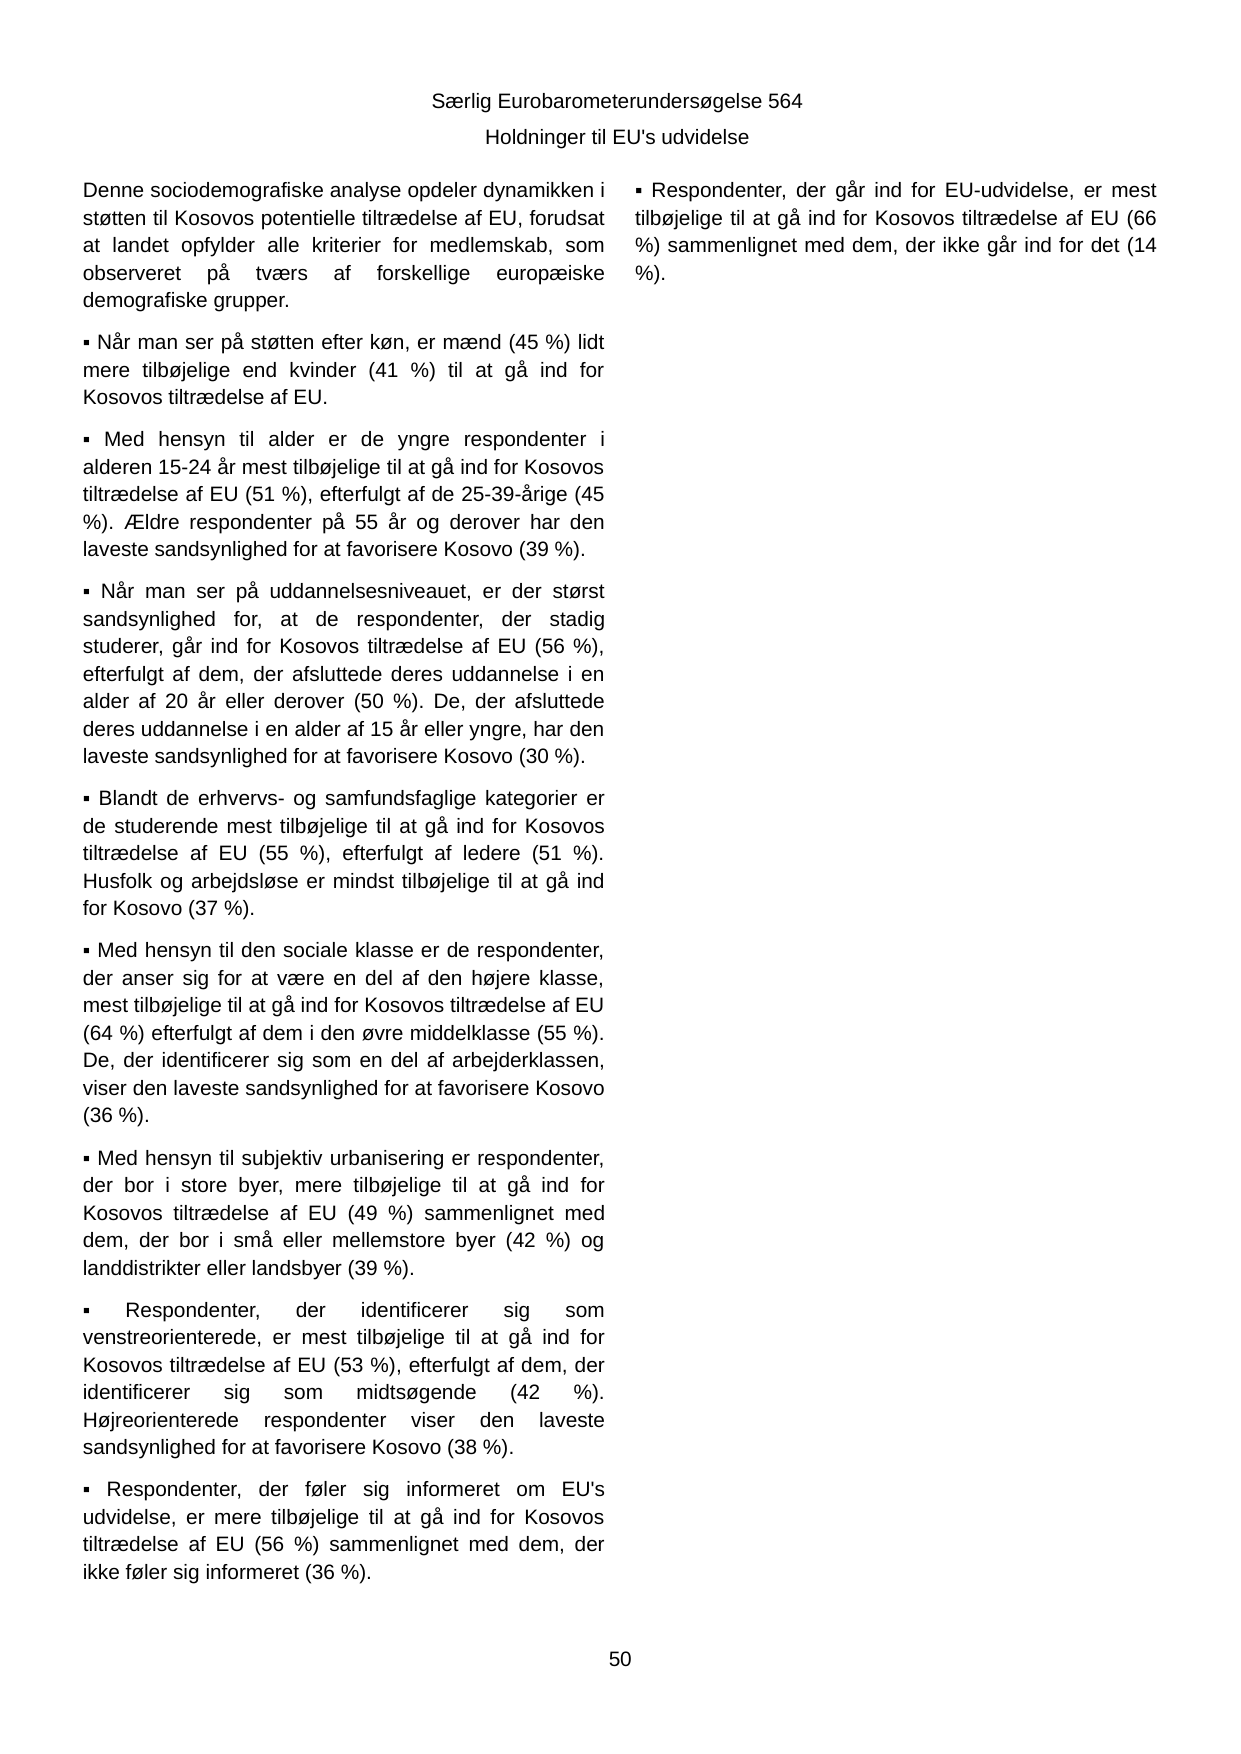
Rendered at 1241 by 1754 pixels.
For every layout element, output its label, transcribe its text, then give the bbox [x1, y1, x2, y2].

text Denne sociodemografiske analyse opdeler dynamikken i støtten til Kosovos potentielle tiltrædelse af EU, forudsat at landet opfylder alle kriterier for medlemskab, som observeret på tværs af forskellige europæiske demografiske grupper. [83, 178, 605, 312]
text ▪ Respondenter, der identificerer sig som venstreorienterede, er mest tilbøjelige til at gå ind for Kosovos tiltrædelse af EU (53 %), efterfulgt af dem, der identificerer sig som midtsøgende (42 %). Højreorienterede respondenter viser den laveste sandsynlighed for at favorisere Kosovo (38 %). [83, 1297, 605, 1459]
text ▪ Med hensyn til den sociale klasse er de respondenter, der anser sig for at være en del af den højere klasse, mest tilbøjelige til at gå ind for Kosovos tiltrædelse af EU (64 %) efterfulgt af dem i den øvre middelklasse (55 %). De, der identificerer sig som en del af arbejderklassen, viser den laveste sandsynlighed for at favorisere Kosovo (36 %). [83, 938, 605, 1127]
text ▪ Respondenter, der føler sig informeret om EU's udvidelse, er mere tilbøjelige til at gå ind for Kosovos tiltrædelse af EU (56 %) sammenlignet med dem, der ikke føler sig informeret (36 %). [83, 1477, 605, 1583]
text ▪ Respondenter, der går ind for EU-udvidelse, er mest tilbøjelige til at gå ind for Kosovos tiltrædelse af EU (66 %) sammenlignet med dem, der ikke går ind for det (14 %). [635, 178, 1157, 284]
text ▪ Når man ser på støtten efter køn, er mænd (45 %) lidt mere tilbøjelige end kvinder (41 %) til at gå ind for Kosovos tiltrædelse af EU. [83, 330, 605, 409]
text ▪ Blandt de erhvervs- og samfundsfaglige kategorier er de studerende mest tilbøjelige til at gå ind for Kosovos tiltrædelse af EU (55 %), efterfulgt af ledere (51 %). Husfolk og arbejdsløse er mindst tilbøjelige til at gå ind for Kosovo (37 %). [83, 786, 605, 920]
text ▪ Når man ser på uddannelsesniveauet, er der størst sandsynlighed for, at de respondenter, der stadig studerer, går ind for Kosovos tiltrædelse af EU (56 %), efterfulgt af dem, der afsluttede deres uddannelse i en alder af 20 år eller derover (50 %). De, der afsluttede deres uddannelse i en alder af 15 år eller yngre, har den laveste sandsynlighed for at favorisere Kosovo (30 %). [83, 579, 605, 768]
text ▪ Med hensyn til subjektiv urbanisering er respondenter, der bor i store byer, mere tilbøjelige til at gå ind for Kosovos tiltrædelse af EU (49 %) sammenlignet med dem, der bor i små eller mellemstore byer (42 %) og landdistrikter eller landsbyer (39 %). [83, 1145, 605, 1279]
text ▪ Med hensyn til alder er de yngre respondenter i alderen 15-24 år mest tilbøjelige til at gå ind for Kosovos tiltrædelse af EU (51 %), efterfulgt af de 25-39-årige (45 %). Ældre respondenter på 55 år og derover har den laveste sandsynlighed for at favorisere Kosovo (39 %). [83, 427, 605, 561]
